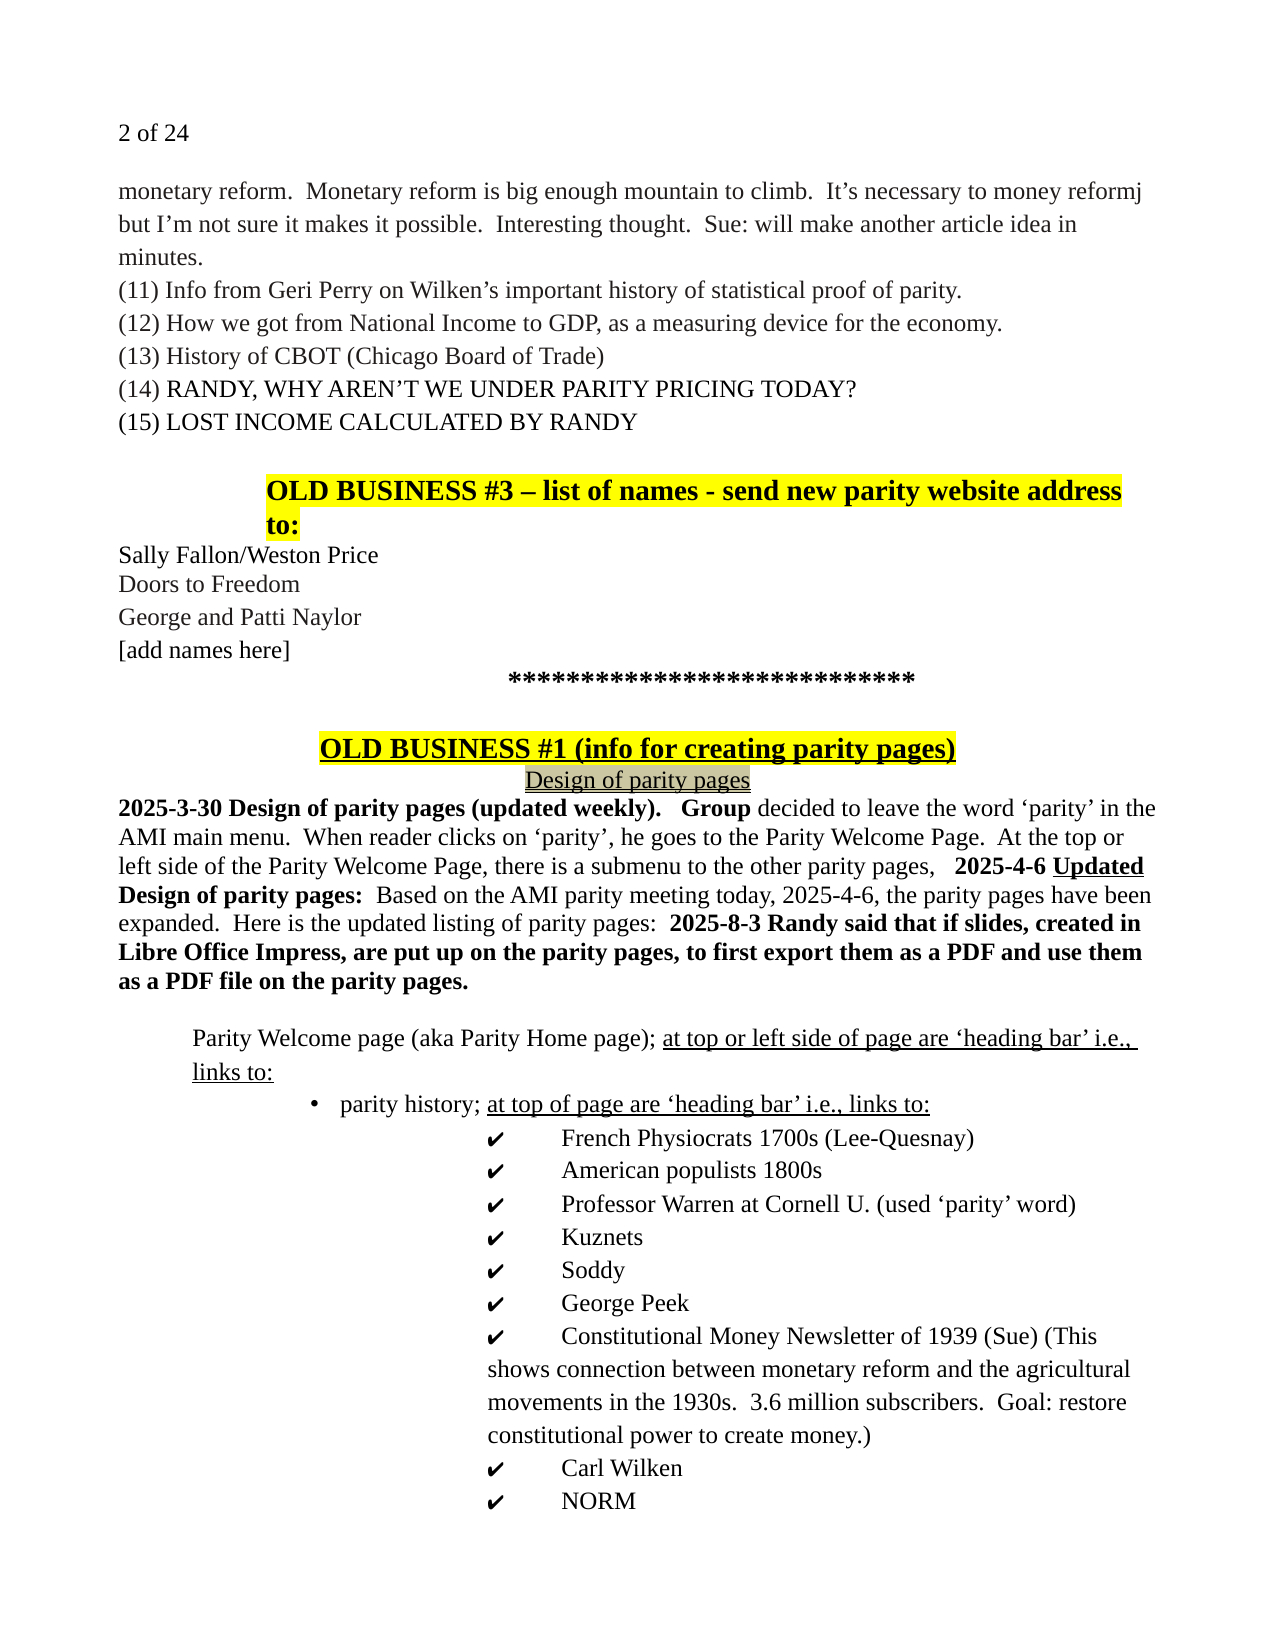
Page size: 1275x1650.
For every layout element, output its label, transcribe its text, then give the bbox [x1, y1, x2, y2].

list parity history; at top of page are ‘heading bar’ i.e., links to: [310, 1089, 1157, 1118]
text OLD BUSINESS #3 – list of names - send new parity website address to: [266, 473, 1157, 541]
text [add names here] [118, 635, 1157, 664]
list George Peek [487, 1288, 1157, 1316]
text (13) History of CBOT (Chicago Board of Trade) [118, 341, 1157, 370]
text George and Patti Naylor [118, 602, 1157, 631]
list Carl Wilken [487, 1453, 1157, 1482]
list Constitutional Money Newsletter of 1939 (Sue) (This shows connection between monetary reform and the agricultural movements in the 1930s. 3.6 million subscribers. Goal: restore constitutional power to create money.) [487, 1321, 1157, 1448]
text OLD BUSINESS #1 (info for creating parity pages) [118, 731, 1157, 765]
text Doors to Freedom [118, 569, 1157, 598]
text **************************** [266, 664, 1157, 698]
text (14) RANDY, WHY AREN’T WE UNDER PARITY PRICING TODAY? [118, 374, 1157, 403]
text monetary reform. Monetary reform is big enough mountain to climb. It’s necessary to money reformj but I’m not sure it makes it possible. Interesting thought. Sue: will make another article idea in minutes. [118, 176, 1157, 271]
list Kuznets [487, 1222, 1157, 1250]
list NORM [487, 1486, 1157, 1514]
text 2025-3-30 Design of parity pages (updated weekly). Group decided to leave the word ‘parity’ in the AMI main menu. When reader clicks on ‘parity’, he goes to the Parity Welcome Page. At the top or left side of the Parity Welcome Page, there is a submenu to the other parity pages, 2025-4-6 Updated Design of parity pages: Based on the AMI parity meeting today, 2025-4-6, the parity pages have been expanded. Here is the updated listing of parity pages: 2025-8-3 Randy said that if slides, created in Libre Office Impress, are put up on the parity pages, to first export them as a PDF and use them as a PDF file on the parity pages. [118, 793, 1157, 995]
list Parity Welcome page (aka Parity Home page); at top or left side of page are ‘heading bar’ i.e., links to: [118, 1023, 1157, 1085]
text (11) Info from Geri Perry on Wilken’s important history of statistical proof of parity. [118, 275, 1157, 304]
list Professor Warren at Cornell U. (used ‘parity’ word) [487, 1189, 1157, 1217]
text (12) How we got from National Income to GDP, as a measuring device for the economy. [118, 308, 1157, 337]
text Design of parity pages [118, 765, 1157, 793]
list Soddy [487, 1255, 1157, 1283]
list American populists 1800s [487, 1156, 1157, 1184]
list French Physiocrats 1700s (Lee-Quesnay) [487, 1123, 1157, 1151]
text (15) LOST INCOME CALCULATED BY RANDY [118, 407, 1157, 436]
text Sally Fallon/Weston Price [118, 541, 1157, 569]
